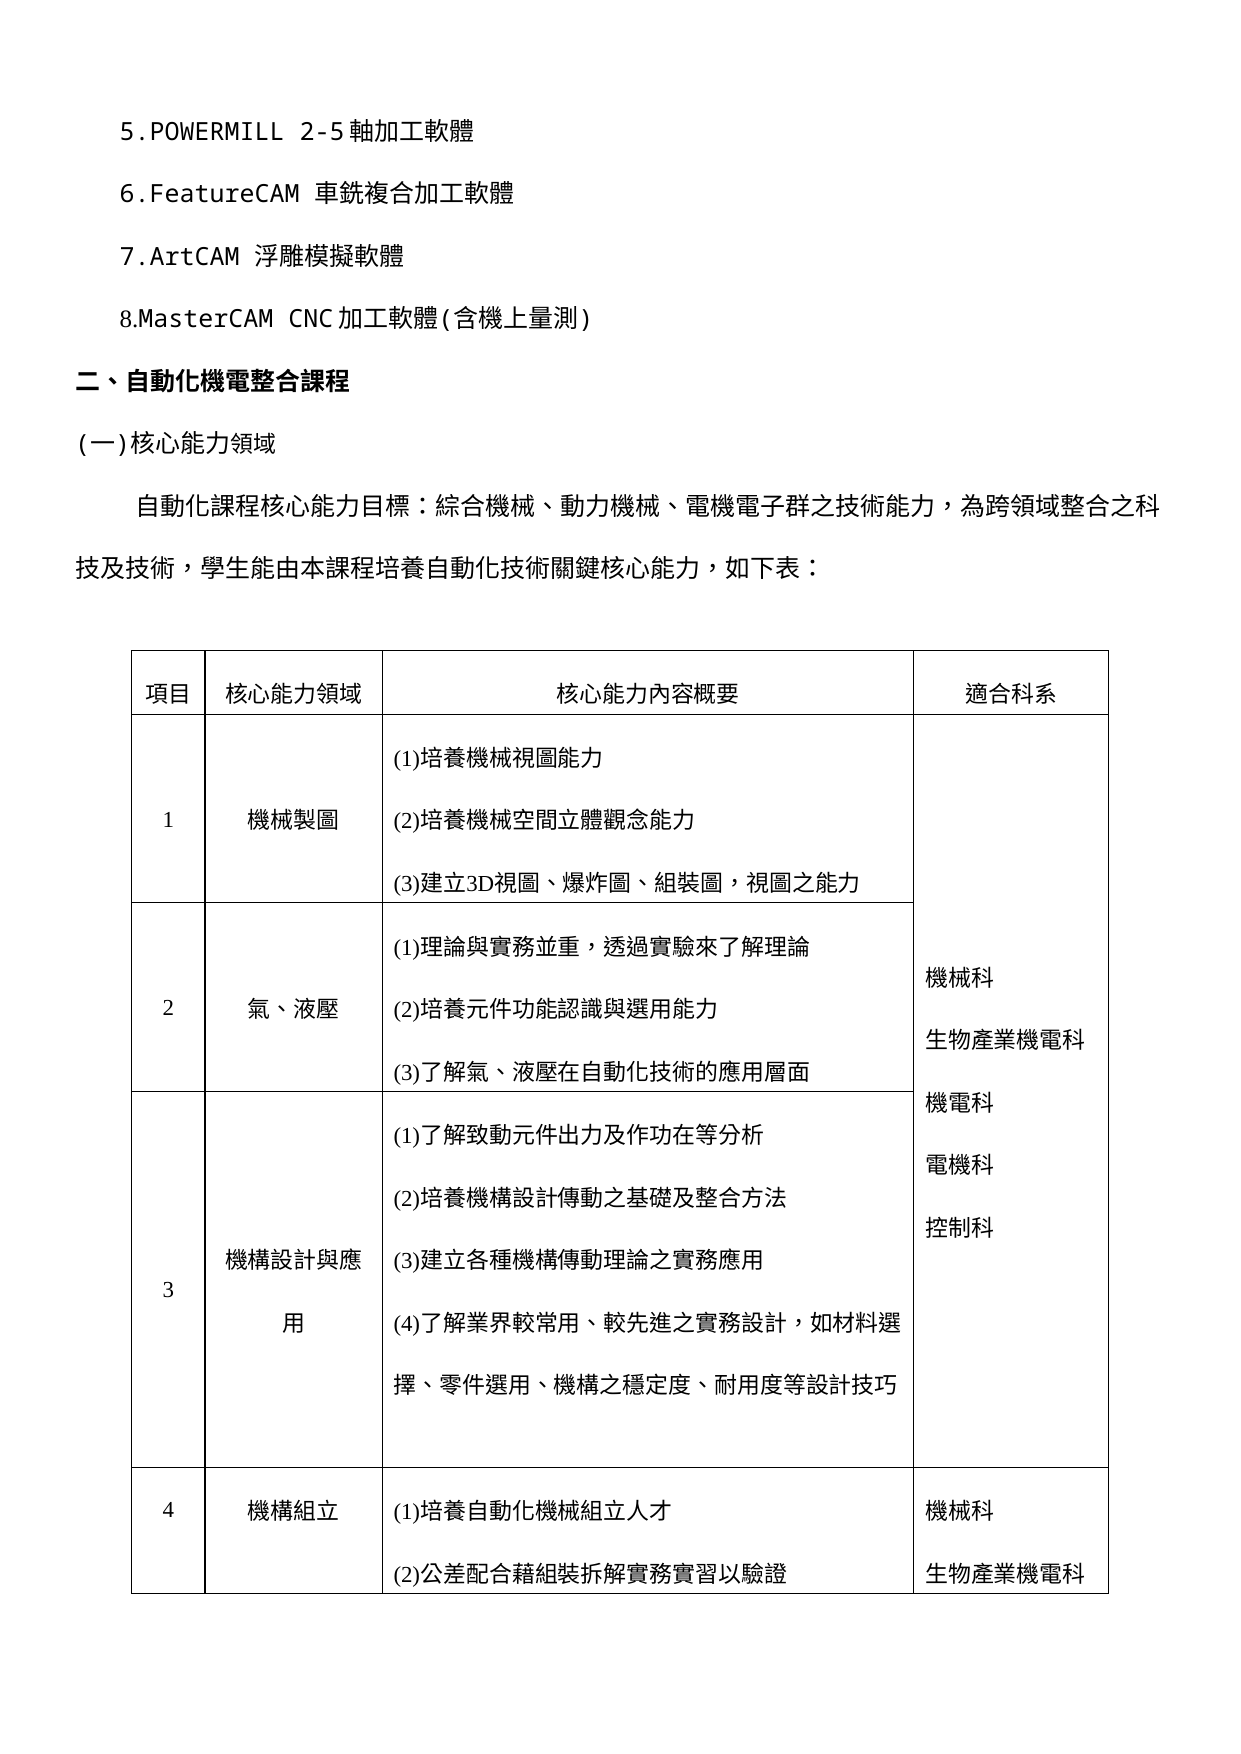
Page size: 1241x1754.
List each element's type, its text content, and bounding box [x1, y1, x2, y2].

text 自動化課程核心能力目標：綜合機械、動力機械、電機電子群之技術能力，為跨領域整合之科技及技術，學生能由本課程培養自動化技術關鍵核心能力，如下表： [75, 463, 1165, 588]
list FeatureCAM 車銑複合加工軟體 [119, 150, 1165, 213]
table_cell 4 [132, 1468, 204, 1593]
table_cell 機構組立 [206, 1468, 382, 1593]
table_header 核心能力領域 [206, 651, 382, 714]
table_cell 2 [132, 903, 204, 1091]
table_cell 機械科 生物產業機電科 [914, 1468, 1108, 1593]
table_cell 氣、液壓 [206, 903, 382, 1091]
table_cell (1)了解致動元件出力及作功在等分析 (2)培養機構設計傳動之基礎及整合方法 (3)建立各種機構傳動理論之實務應用 (4)了解業界較常用、較先進之實務設計，如材料選擇、零件選用、機構之穩定度、耐用度等設計技巧 [383, 1092, 913, 1467]
table_header 項目 [132, 651, 204, 714]
table_cell 3 [132, 1092, 204, 1467]
list MasterCAM CNC加工軟體(含機上量測) [119, 275, 1165, 338]
table_cell 1 [132, 715, 204, 902]
table_cell (1)理論與實務並重，透過實驗來了解理論 (2)培養元件功能認識與選用能力 (3)了解氣、液壓在自動化技術的應用層面 [383, 903, 913, 1091]
table_cell 機械科 生物產業機電科 機電科 電機科 控制科 [914, 715, 1108, 1467]
text (一)核心能力領域 [75, 400, 1165, 463]
text 二、自動化機電整合課程 [75, 338, 1165, 400]
table_cell 機構設計與應用 [206, 1092, 382, 1467]
table_header 適合科系 [914, 651, 1108, 714]
table_cell 機械製圖 [206, 715, 382, 902]
list POWERMILL 2-5軸加工軟體 [119, 88, 1165, 150]
list ArtCAM 浮雕模擬軟體 [119, 213, 1165, 275]
table_header 核心能力內容概要 [383, 651, 913, 714]
table_cell (1)培養自動化機械組立人才 (2)公差配合藉組裝拆解實務實習以驗證 [383, 1468, 913, 1593]
table_cell (1)培養機械視圖能力 (2)培養機械空間立體觀念能力 (3)建立3D視圖、爆炸圖、組裝圖，視圖之能力 [383, 715, 913, 902]
